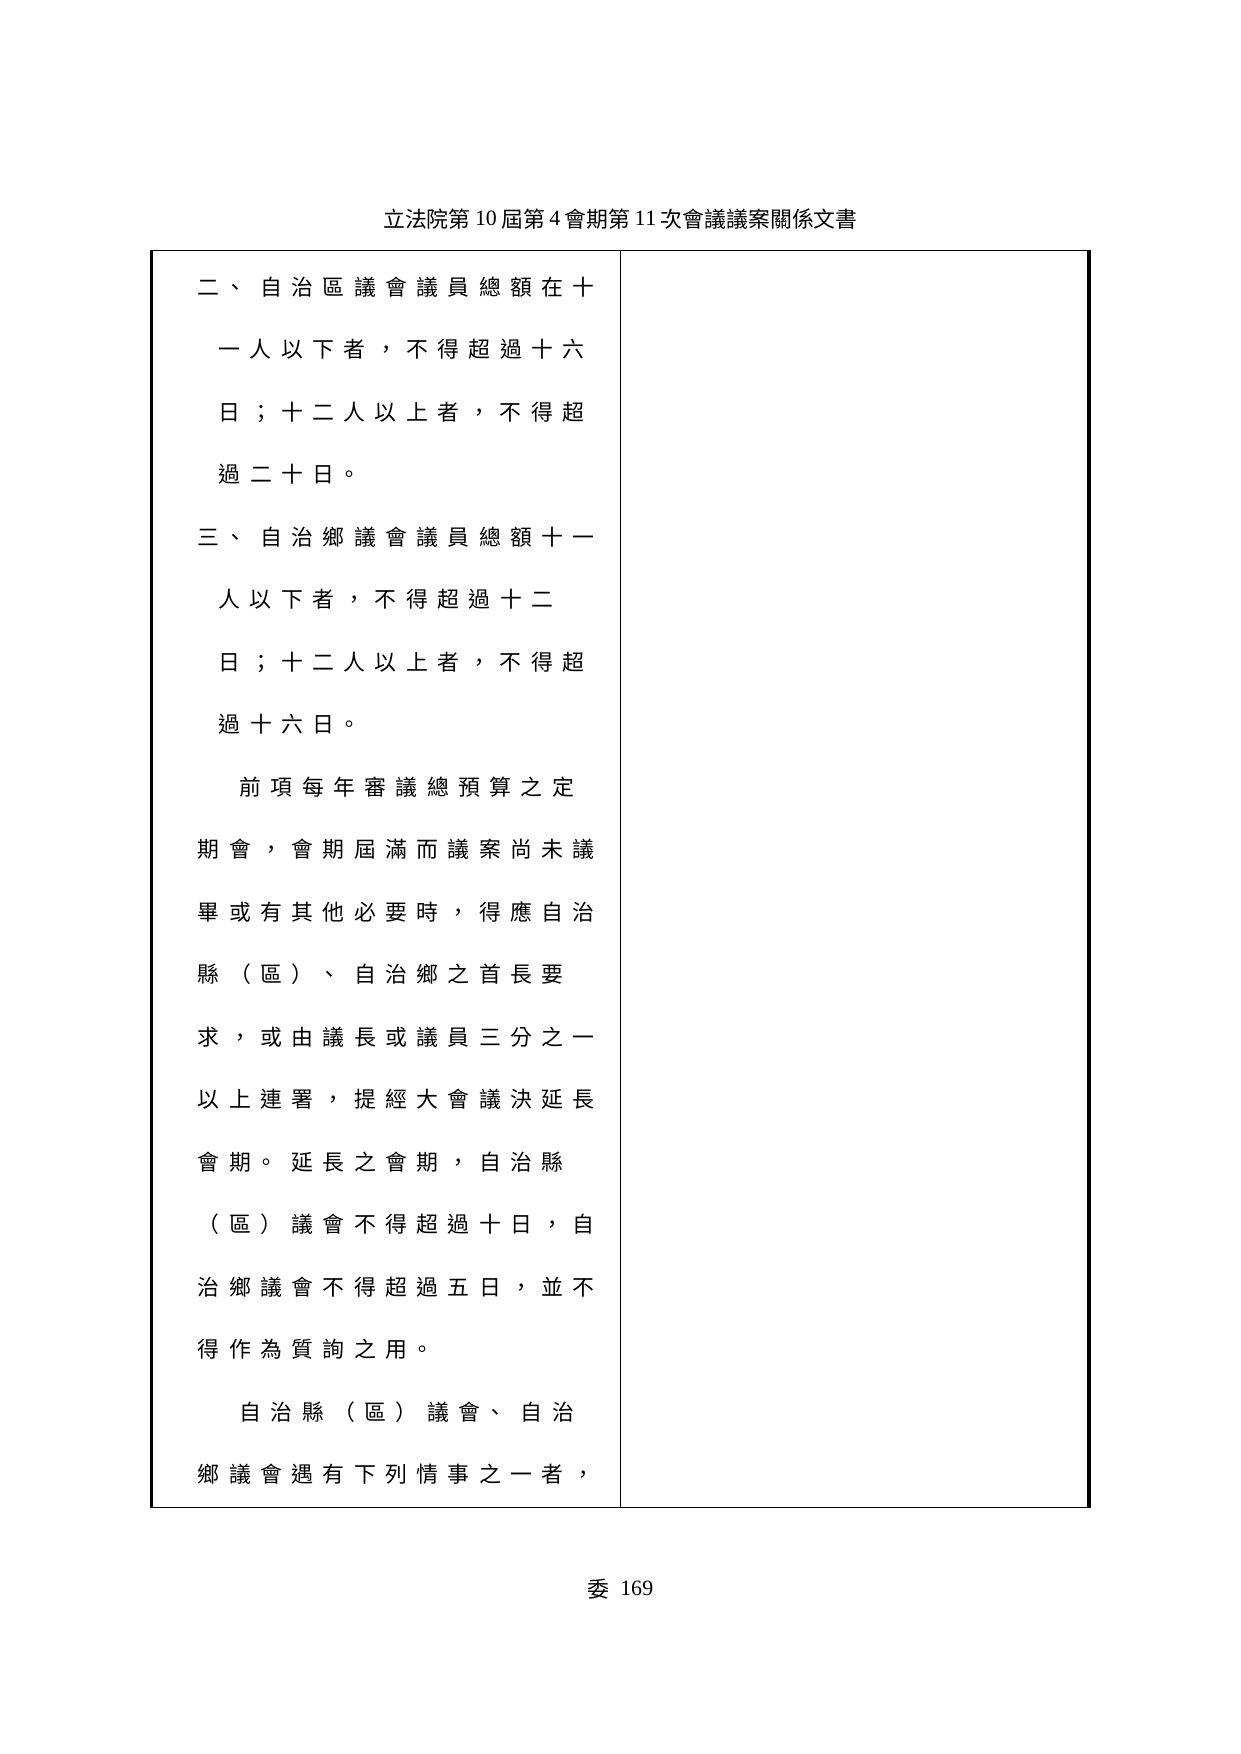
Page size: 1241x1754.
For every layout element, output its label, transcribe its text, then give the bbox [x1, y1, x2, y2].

table_cell 二、自治區議會議員總額在十一人以下者，不得超過十六日；十二人以上者，不得超過二十日。 三、自治鄉議會議員總額十一人以下者，不得超過十二日；十二人以上者，不得超過十六日。 前項每年審議總預算之定期會，會期屆滿而議案尚未議畢或有其他必要時，得應自治縣（區）、自治鄉之首長要求，或由議長或議員三分之一以上連署，提經大會議決延長會期。延長之會期，自治縣（區）議會不得超過十日，自治鄉議會不得超過五日，並不得作為質詢之用。 自治縣（區）議會、自治鄉議會遇有下列情事之一者， [153, 251, 620, 1507]
table_cell [621, 251, 1087, 1507]
